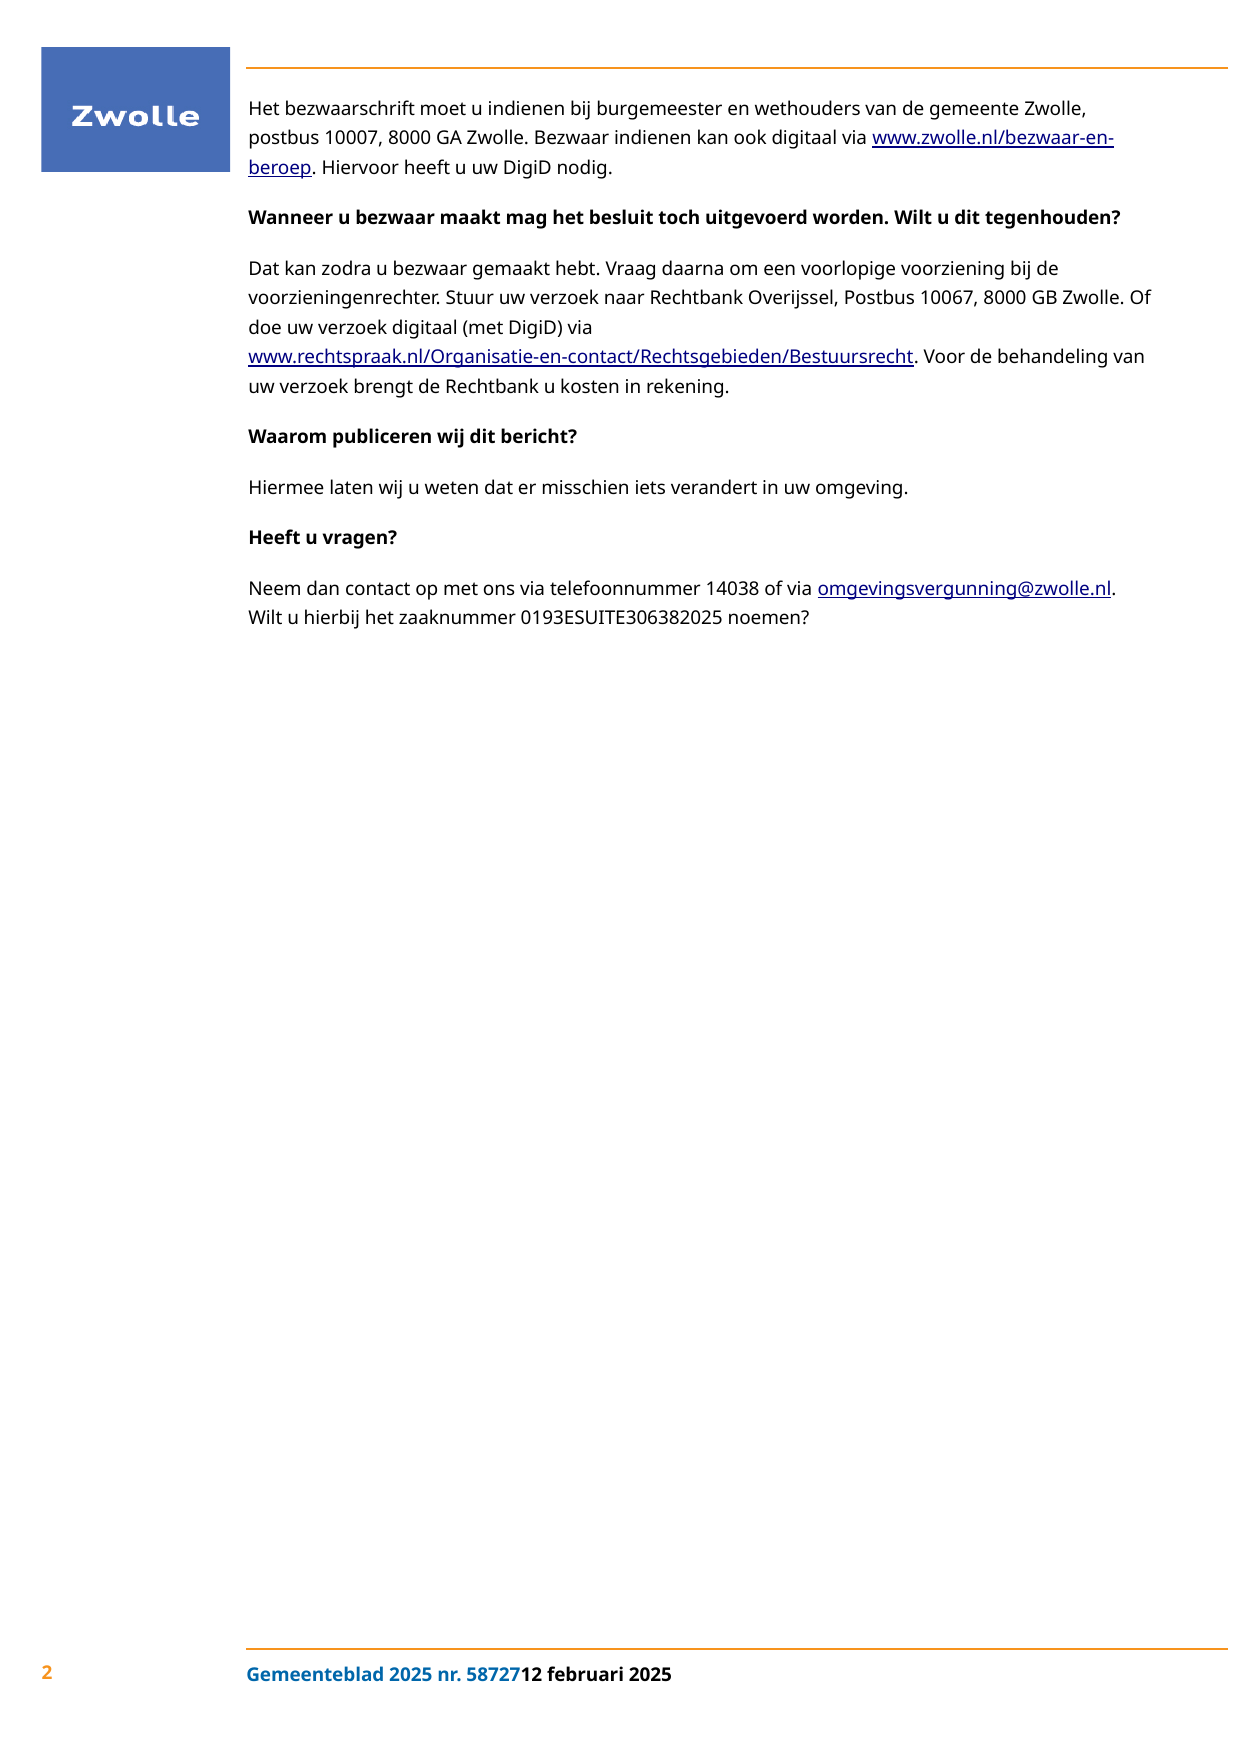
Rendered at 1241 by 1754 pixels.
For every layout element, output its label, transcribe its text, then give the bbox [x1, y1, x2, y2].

text Het bezwaarschrift moet u indienen bij burgemeester en wethouders van de gemeente Zwolle, postbus 10007, 8000 GA Zwolle. Bezwaar indienen kan ook digitaal via www.zwolle.nl/bezwaar-en-beroep. Hiervoor heeft u uw DigiD nodig. [248, 95, 1152, 180]
text Hiermee laten wij u weten dat er misschien iets verandert in uw omgeving. [248, 474, 1152, 500]
text Dat kan zodra u bezwaar gemaakt hebt. Vraag daarna om een voorlopige voorziening bij de voorzieningenrechter. Stuur uw verzoek naar Rechtbank Overijssel, Postbus 10067, 8000 GB Zwolle. Of doe uw verzoek digitaal (met DigiD) via www.rechtspraak.nl/Organisatie-en-contact/Rechtsgebieden/Bestuursrecht. Voor de behandeling van uw verzoek brengt de Rechtbank u kosten in rekening. [248, 255, 1152, 399]
text Neem dan contact op met ons via telefoonnummer 14038 of via omgevingsvergunning@zwolle.nl. Wilt u hierbij het zaaknummer 0193ESUITE306382025 noemen? [248, 575, 1152, 630]
picture [41, 47, 231, 172]
text Heeft u vragen? [248, 524, 1152, 550]
text Waarom publiceren wij dit bericht? [248, 423, 1152, 449]
text Wanneer u bezwaar maakt mag het besluit toch uitgevoerd worden. Wilt u dit tegenhouden? [248, 204, 1152, 230]
